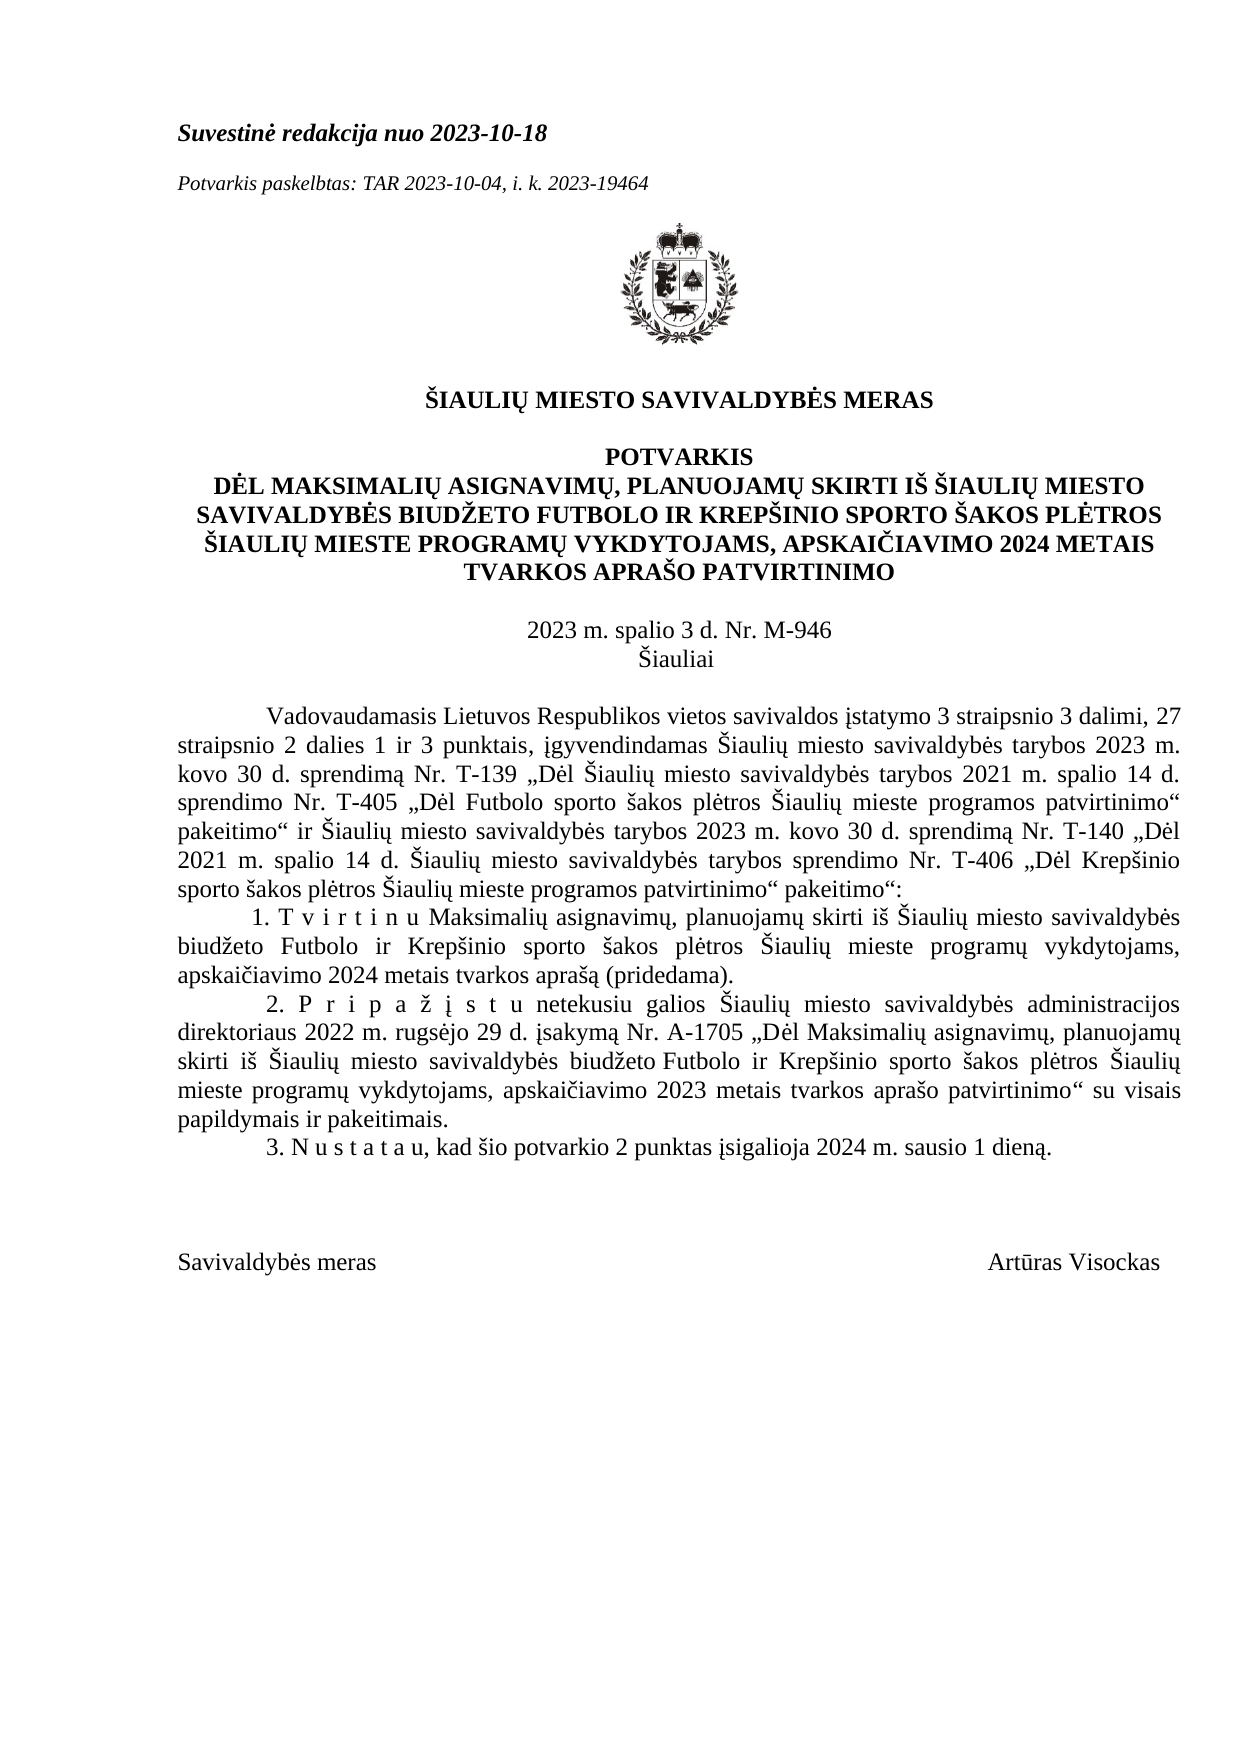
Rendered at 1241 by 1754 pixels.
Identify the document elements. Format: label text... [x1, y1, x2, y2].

text 1. T v i r t i n u Maksimalių asignavimų, planuojamų skirti iš Šiaulių miesto savivaldybės biudžeto Futbolo ir Krepšinio sporto šakos plėtros Šiaulių mieste programų vykdytojams, apskaičiavimo 2024 metais tvarkos aprašą (pridedama). [177, 902, 1181, 989]
text Vadovaudamasis Lietuvos Respublikos vietos savivaldos įstatymo 3 straipsnio 3 dalimi, 27 straipsnio 2 dalies 1 ir 3 punktais, įgyvendindamas Šiaulių miesto savivaldybės tarybos 2023 m. kovo 30 d. sprendimą Nr. T-139 „Dėl Šiaulių miesto savivaldybės tarybos 2021 m. spalio 14 d. sprendimo Nr. T-405 „Dėl Futbolo sporto šakos plėtros Šiaulių mieste programos patvirtinimo“ pakeitimo“ ir Šiaulių miesto savivaldybės tarybos 2023 m. kovo 30 d. sprendimą Nr. T-140 „Dėl 2021 m. spalio 14 d. Šiaulių miesto savivaldybės tarybos sprendimo Nr. T-406 „Dėl Krepšinio sporto šakos plėtros Šiaulių mieste programos patvirtinimo“ pakeitimo“: [177, 701, 1181, 902]
text 2023 m. spalio 3 d. Nr. M-946 [177, 615, 1181, 644]
text DĖL MAKSIMALIŲ ASIGNAVIMŲ, PLANUOJAMŲ SKIRTI IŠ ŠIAULIŲ MIESTO SAVIVALDYBĖS BIUDŽETO FUTBOLO IR KREPŠINIO SPORTO ŠAKOS PLĖTROS ŠIAULIŲ MIESTE PROGRAMŲ VYKDYTOJAMS, APSKAIČIAVIMO 2024 METAIS TVARKOS APRAŠO PATVIRTINIMO [177, 471, 1181, 586]
text Savivaldybės meras Artūras Visockas [177, 1247, 1181, 1276]
text POTVARKIS [177, 442, 1181, 471]
text 3. N u s t a t a u, kad šio potvarkio 2 punktas įsigalioja 2024 m. sausio 1 dieną. [177, 1132, 1181, 1161]
subtitle ŠIAULIŲ MIESTO SAVIVALDYBĖS MERAS [177, 385, 1181, 414]
text Suvestinė redakcija nuo 2023-10-18 [177, 118, 1181, 147]
text Potvarkis paskelbtas: TAR 2023-10-04, i. k. 2023-19464 [177, 171, 1181, 195]
text Šiauliai [177, 644, 1181, 672]
text 2. P r i p a ž į s t u netekusiu galios Šiaulių miesto savivaldybės administracijos direktoriaus 2022 m. rugsėjo 29 d. įsakymą Nr. A-1705 „Dėl Maksimalių asignavimų, planuojamų skirti iš Šiaulių miesto savivaldybės biudžeto Futbolo ir Krepšinio sporto šakos plėtros Šiaulių mieste programų vykdytojams, apskaičiavimo 2023 metais tvarkos aprašo patvirtinimo“ su visais papildymais ir pakeitimais. [177, 989, 1181, 1132]
